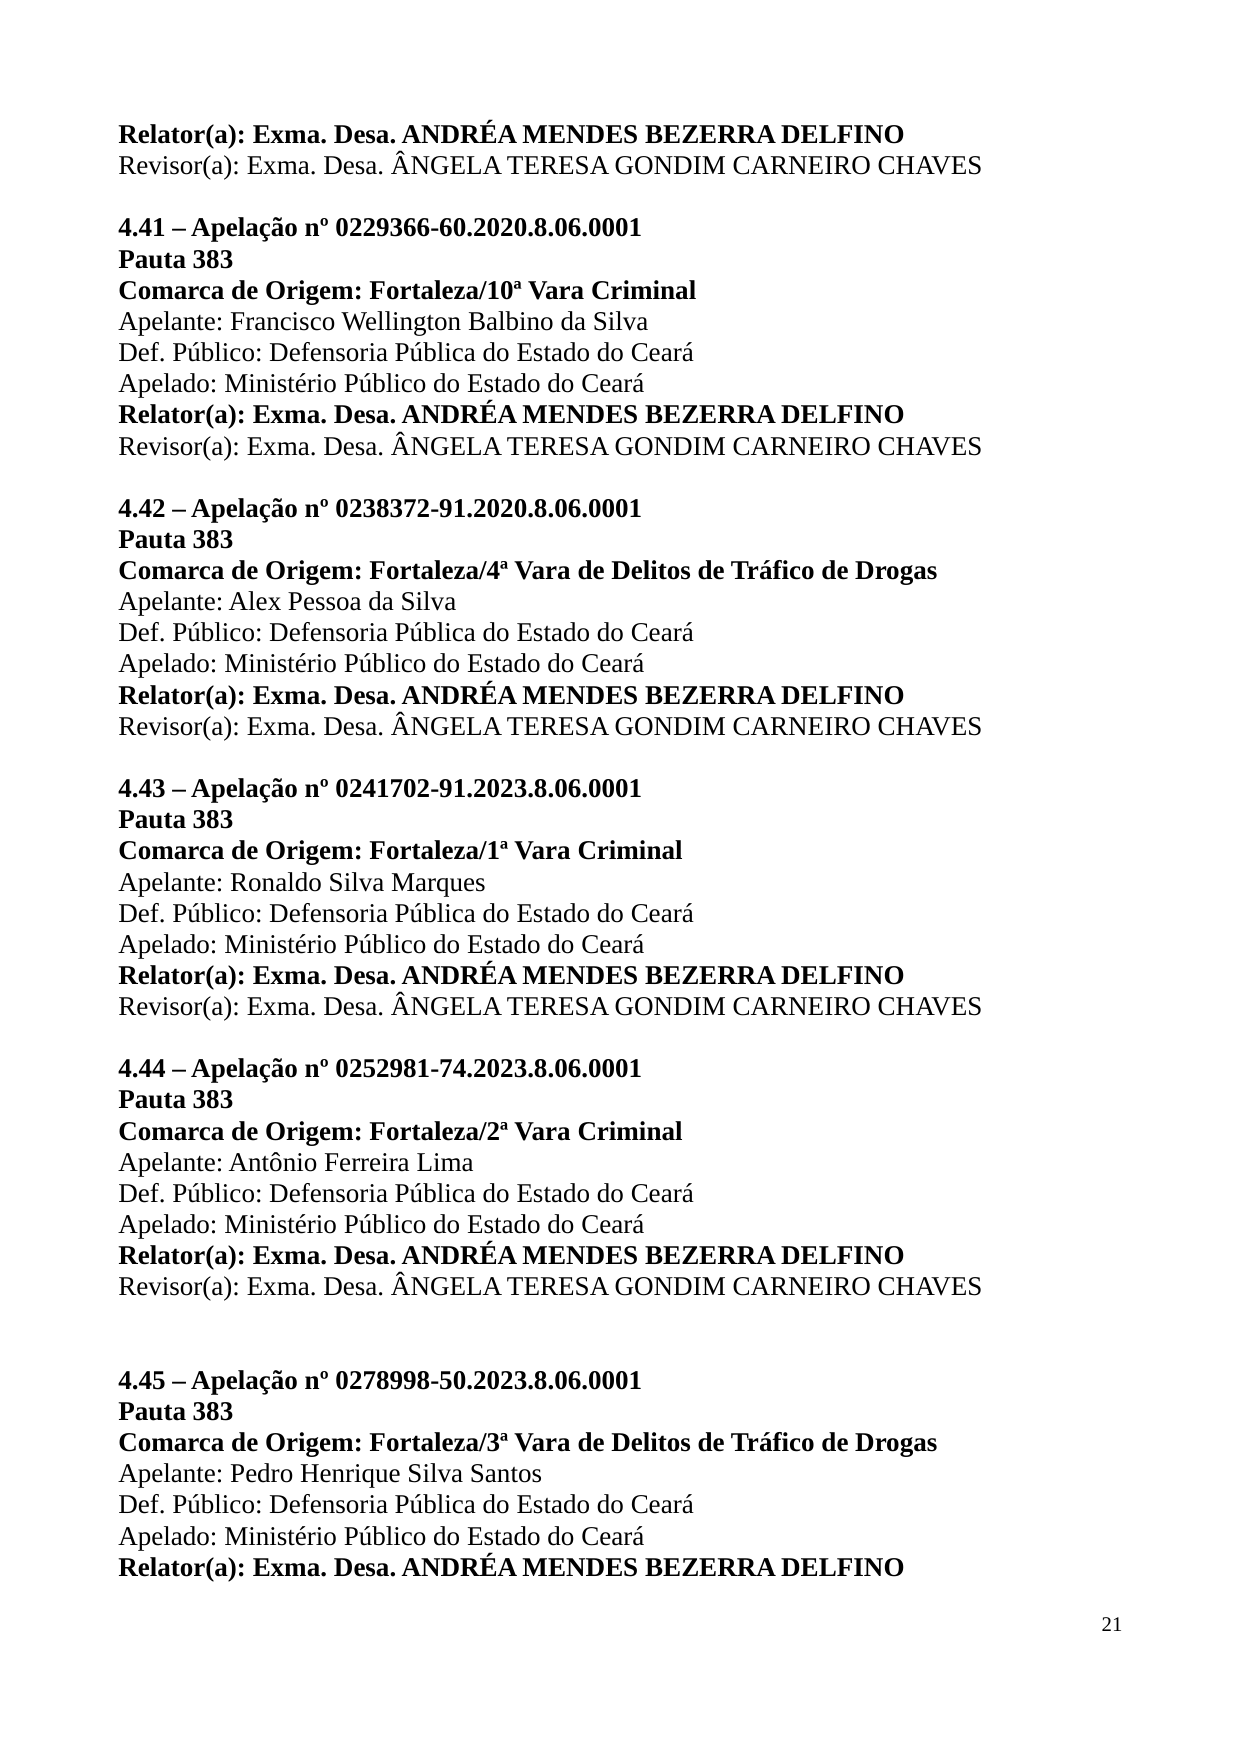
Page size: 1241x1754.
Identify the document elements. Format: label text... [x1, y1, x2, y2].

text Revisor(a): Exma. Desa. ÂNGELA TERESA GONDIM CARNEIRO CHAVES [118, 990, 1122, 1021]
text Def. Público: Defensoria Pública do Estado do Ceará [118, 616, 1122, 648]
text Comarca de Origem: Fortaleza/3ª Vara de Delitos de Tráfico de Drogas [118, 1426, 1122, 1457]
text Revisor(a): Exma. Desa. ÂNGELA TERESA GONDIM CARNEIRO CHAVES [118, 1271, 1122, 1302]
text Def. Público: Defensoria Pública do Estado do Ceará [118, 1177, 1122, 1208]
text Apelante: Antônio Ferreira Lima [118, 1146, 1122, 1177]
text 4.41 – Apelação nº 0229366-60.2020.8.06.0001 [118, 212, 1122, 243]
text 4.44 – Apelação nº 0252981-74.2023.8.06.0001 [118, 1052, 1122, 1084]
text Apelante: Pedro Henrique Silva Santos [118, 1457, 1122, 1488]
text Pauta 383 [118, 803, 1122, 834]
text Revisor(a): Exma. Desa. ÂNGELA TERESA GONDIM CARNEIRO CHAVES [118, 429, 1122, 461]
text Apelado: Ministério Público do Estado do Ceará [118, 928, 1122, 959]
text Pauta 383 [118, 523, 1122, 554]
text Comarca de Origem: Fortaleza/4ª Vara de Delitos de Tráfico de Drogas [118, 554, 1122, 585]
text Apelante: Ronaldo Silva Marques [118, 866, 1122, 897]
text Revisor(a): Exma. Desa. ÂNGELA TERESA GONDIM CARNEIRO CHAVES [118, 149, 1122, 180]
text Apelado: Ministério Público do Estado do Ceará [118, 1520, 1122, 1551]
text Def. Público: Defensoria Pública do Estado do Ceará [118, 336, 1122, 367]
text Relator(a): Exma. Desa. ANDRÉA MENDES BEZERRA DELFINO [118, 959, 1122, 990]
text Comarca de Origem: Fortaleza/1ª Vara Criminal [118, 834, 1122, 866]
text Relator(a): Exma. Desa. ANDRÉA MENDES BEZERRA DELFINO [118, 679, 1122, 710]
text Pauta 383 [118, 1395, 1122, 1426]
text Apelado: Ministério Público do Estado do Ceará [118, 367, 1122, 398]
text Apelante: Francisco Wellington Balbino da Silva [118, 305, 1122, 336]
text 4.45 – Apelação nº 0278998-50.2023.8.06.0001 [118, 1364, 1122, 1395]
text Revisor(a): Exma. Desa. ÂNGELA TERESA GONDIM CARNEIRO CHAVES [118, 710, 1122, 741]
text Relator(a): Exma. Desa. ANDRÉA MENDES BEZERRA DELFINO [118, 1551, 1122, 1582]
text Def. Público: Defensoria Pública do Estado do Ceará [118, 897, 1122, 928]
text Apelante: Alex Pessoa da Silva [118, 585, 1122, 616]
text 4.43 – Apelação nº 0241702-91.2023.8.06.0001 [118, 772, 1122, 803]
text Pauta 383 [118, 1084, 1122, 1115]
text Comarca de Origem: Fortaleza/2ª Vara Criminal [118, 1115, 1122, 1146]
text Def. Público: Defensoria Pública do Estado do Ceará [118, 1488, 1122, 1520]
text Apelado: Ministério Público do Estado do Ceará [118, 1208, 1122, 1239]
text 4.42 – Apelação nº 0238372-91.2020.8.06.0001 [118, 492, 1122, 523]
text Comarca de Origem: Fortaleza/10ª Vara Criminal [118, 274, 1122, 305]
text Relator(a): Exma. Desa. ANDRÉA MENDES BEZERRA DELFINO [118, 1239, 1122, 1271]
text Relator(a): Exma. Desa. ANDRÉA MENDES BEZERRA DELFINO [118, 118, 1122, 149]
text Pauta 383 [118, 243, 1122, 274]
text Relator(a): Exma. Desa. ANDRÉA MENDES BEZERRA DELFINO [118, 398, 1122, 429]
text Apelado: Ministério Público do Estado do Ceará [118, 648, 1122, 679]
